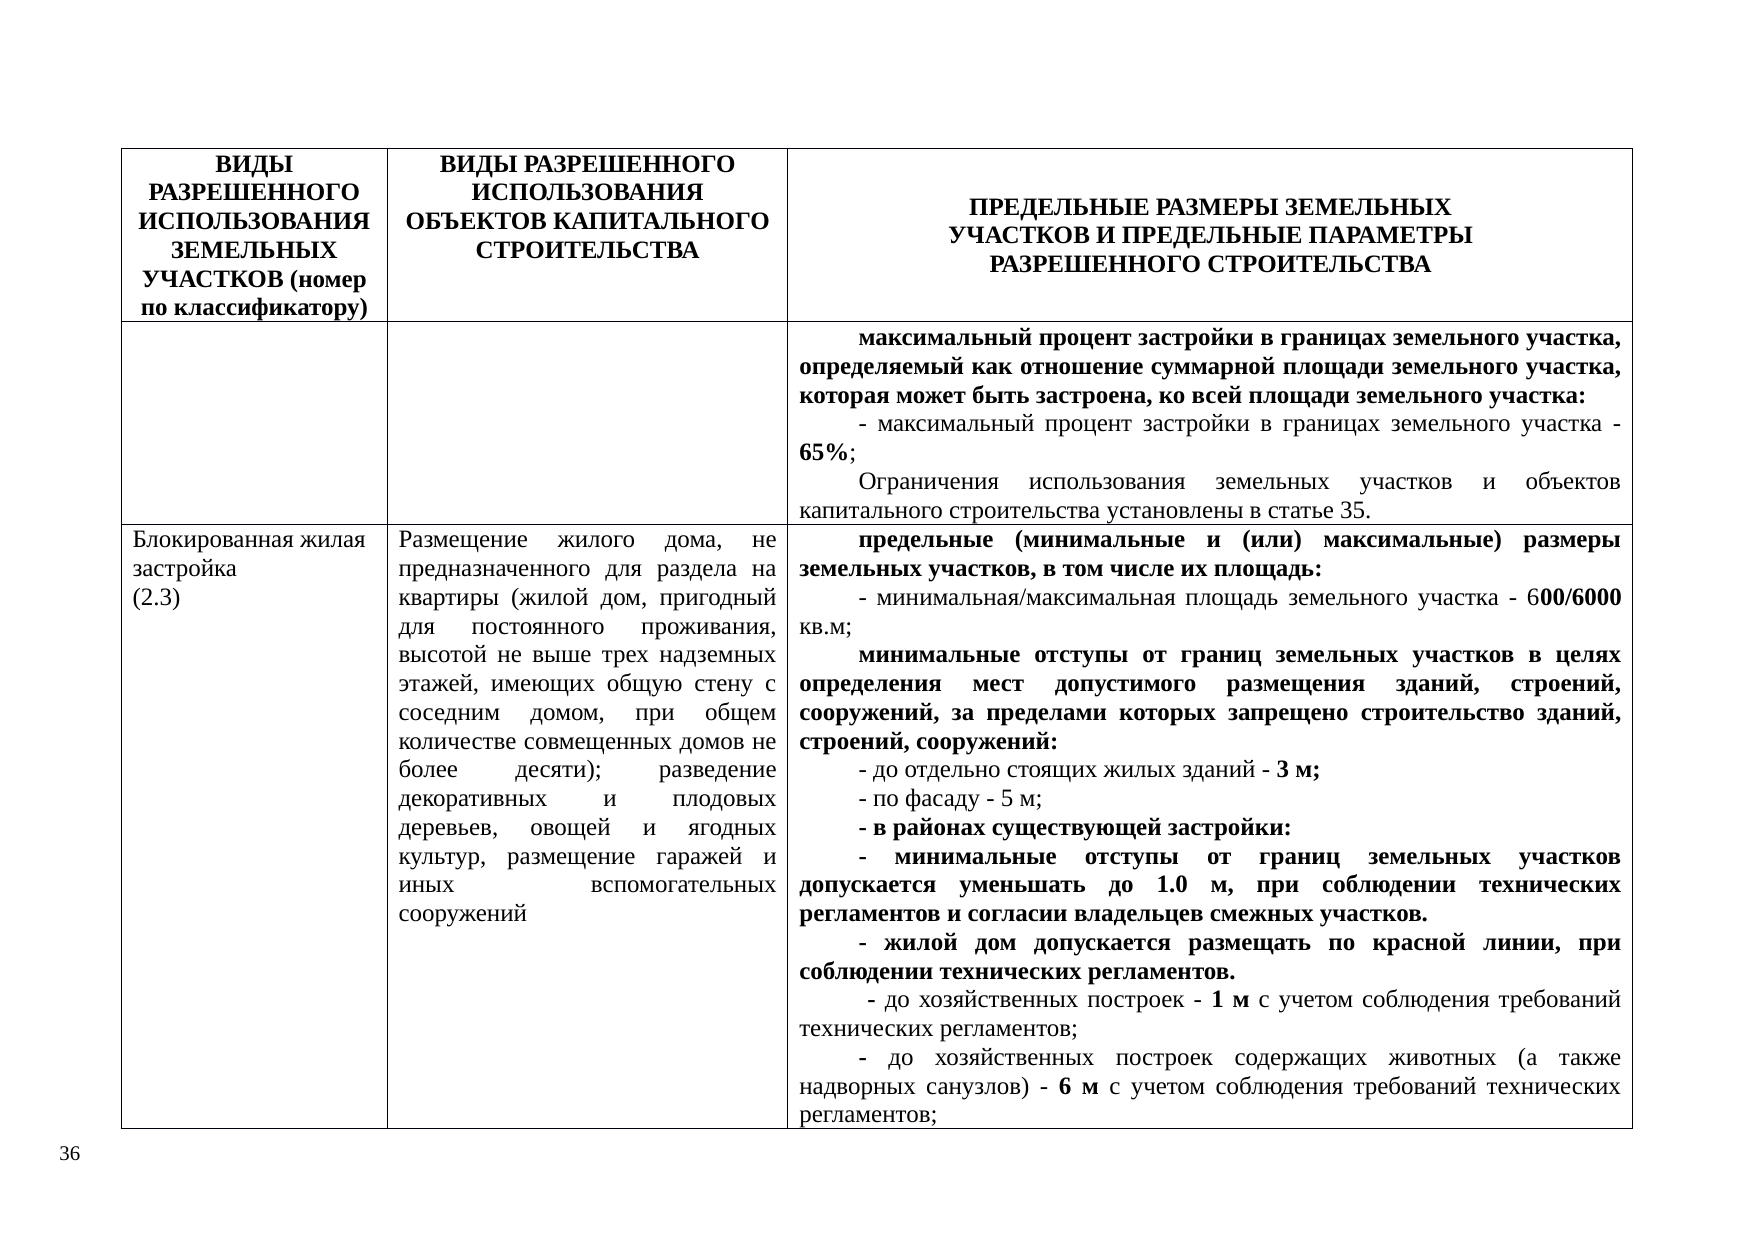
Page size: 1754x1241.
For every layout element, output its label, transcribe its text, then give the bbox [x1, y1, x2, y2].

table_header ВИДЫ РАЗРЕШЕННОГО ИСПОЛЬЗОВАНИЯ ОБЪЕКТОВ КАПИТАЛЬНОГО СТРОИТЕЛЬСТВА [388, 149, 787, 321]
table_header ВИДЫ РАЗРЕШЕННОГО ИСПОЛЬЗОВАНИЯ ЗЕМЕЛЬНЫХ УЧАСТКОВ (номер по классификатору) [122, 149, 387, 321]
table_cell Блокированная жилая застройка (2.3) [122, 525, 387, 1128]
table_cell [388, 322, 787, 523]
table_cell [122, 322, 387, 523]
table_cell Размещение жилого дома, не предназначенного для раздела на квартиры (жилой дом, пригодный для постоянного проживания, высотой не выше трех надземных этажей, имеющих общую стену с соседним домом, при общем количестве совмещенных домов не более десяти); разведение декоративных и плодовых деревьев, овощей и ягодных культур, размещение гаражей и иных вспомогательных сооружений [388, 525, 787, 1128]
table_cell максимальный процент застройки в границах земельного участка, определяемый как отношение суммарной площади земельного участка, которая может быть застроена, ко всей площади земельного участка: - максимальный процент застройки в границах земельного участка - 65%; Ограничения использования земельных участков и объектов капитального строительства установлены в статье 35. [788, 322, 1632, 523]
table_header ПРЕДЕЛЬНЫЕ РАЗМЕРЫ ЗЕМЕЛЬНЫХ УЧАСТКОВ И ПРЕДЕЛЬНЫЕ ПАРАМЕТРЫ РАЗРЕШЕННОГО СТРОИТЕЛЬСТВА [788, 149, 1632, 321]
table_cell предельные (минимальные и (или) максимальные) размеры земельных участков, в том числе их площадь: - минимальная/максимальная площадь земельного участка - 600/6000 кв.м; минимальные отступы от границ земельных участков в целях определения мест допустимого размещения зданий, строений, сооружений, за пределами которых запрещено строительство зданий, строений, сооружений: - до отдельно стоящих жилых зданий - 3 м; - по фасаду - 5 м; - в районах существующей застройки: - минимальные отступы от границ земельных участков допускается уменьшать до 1.0 м, при соблюдении технических регламентов и согласии владельцев смежных участков. - жилой дом допускается размещать по красной линии, при соблюдении технических регламентов. - до хозяйственных построек - 1 м с учетом соблюдения требований технических регламентов; - до хозяйственных построек содержащих животных (а также надворных санузлов) - 6 м с учетом соблюдения требований технических регламентов; [788, 525, 1632, 1128]
